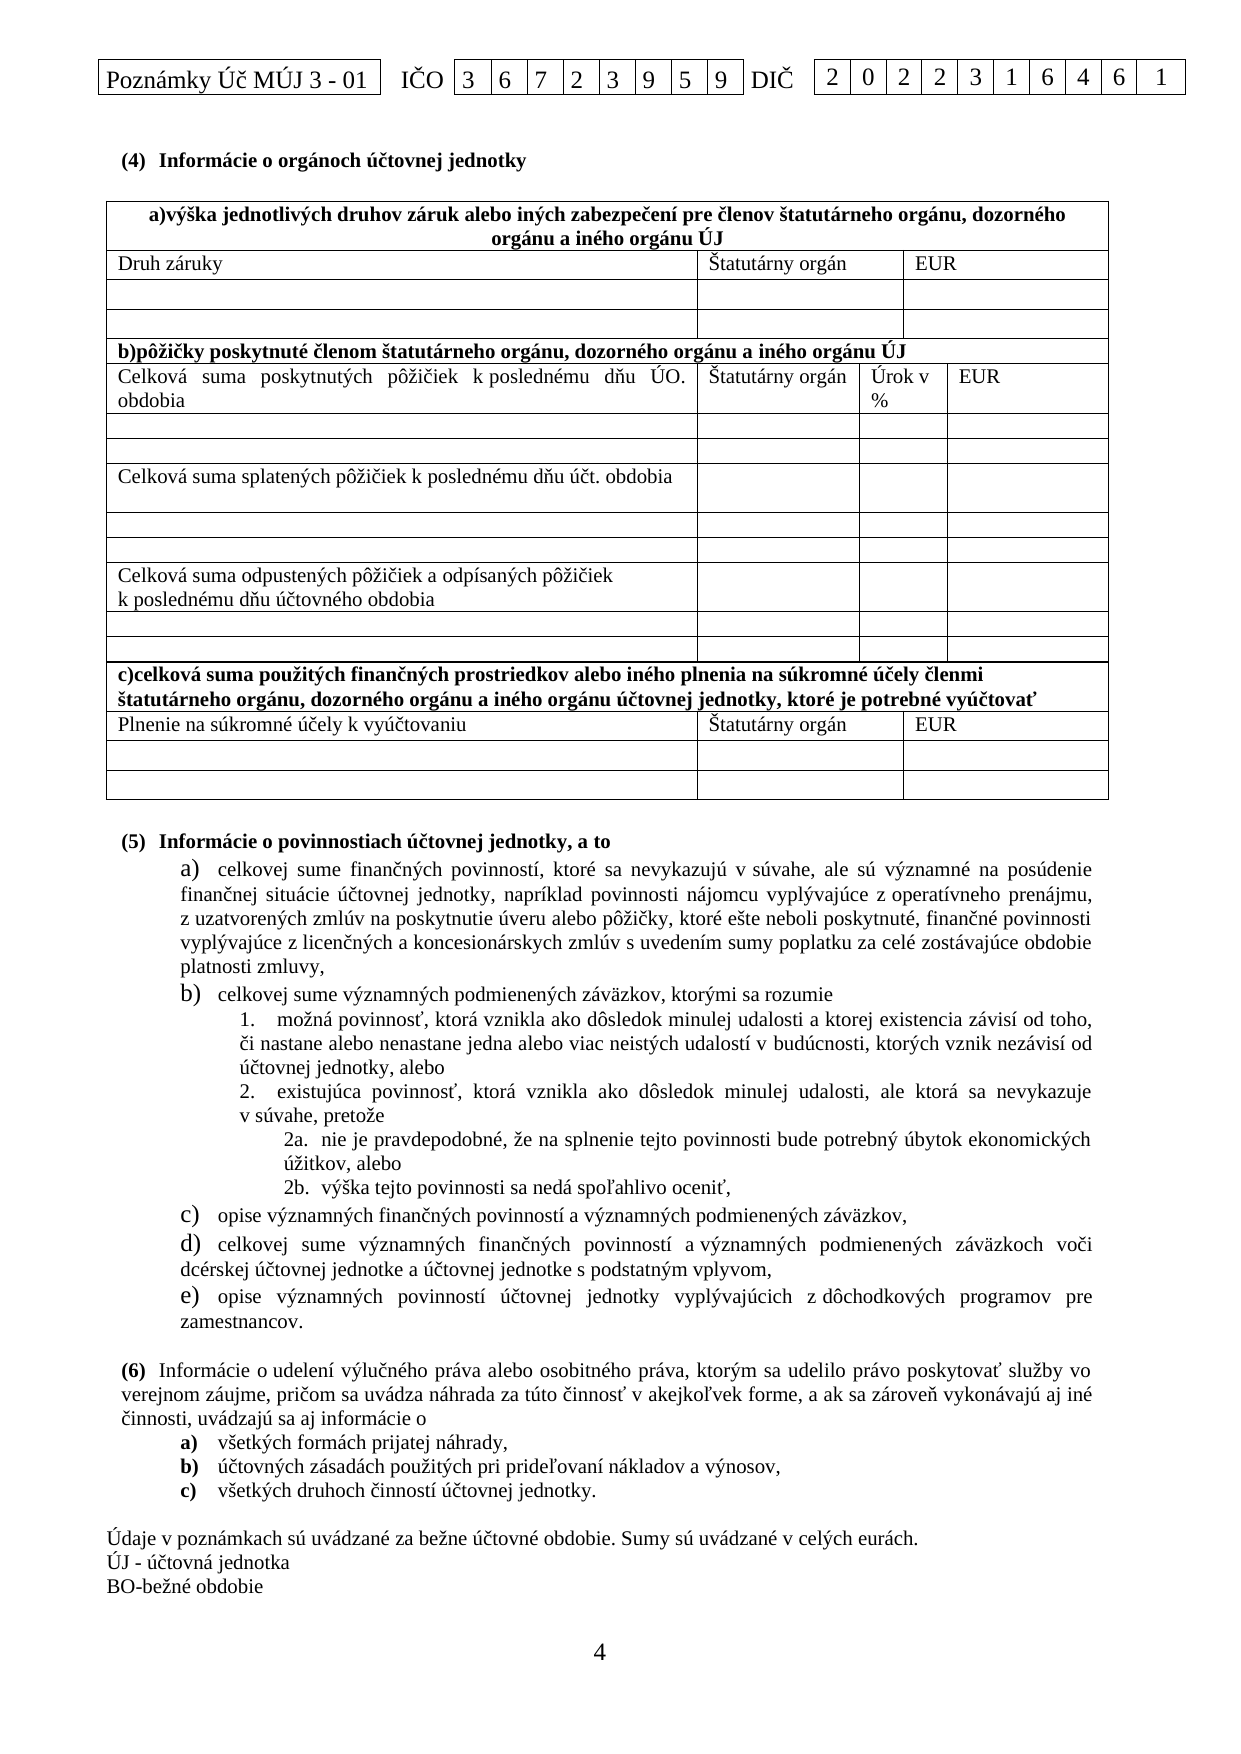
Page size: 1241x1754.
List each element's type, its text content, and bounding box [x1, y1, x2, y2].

table_cell [904, 771, 1108, 799]
list celkovej sume finančných povinností, ktoré sa nevykazujú v súvahe, ale sú významné na posúdenie finančnej situácie účtovnej jednotky, napríklad povinnosti nájomcu vyplývajúce z operatívneho prenájmu, z uzatvorených zmlúv na poskytnutie úveru alebo pôžičky, ktoré ešte neboli poskytnuté, finančné povinnosti vyplývajúce z licenčných a koncesionárskych zmlúv s uvedením sumy poplatku za celé zostávajúce obdobie platnosti zmluvy, [180, 853, 1092, 978]
table_cell Celková suma splatených pôžičiek k poslednému dňu účt. obdobia [107, 464, 697, 512]
table_cell [860, 513, 947, 537]
table_cell [698, 771, 903, 799]
table_cell [698, 563, 859, 611]
list Informácie o udelení výlučného práva alebo osobitného práva, ktorým sa udelilo právo poskytovať služby vo verejnom záujme, pričom sa uvádza náhrada za túto činnosť v akejkoľvek forme, a ak sa zároveň vykonávajú aj iné činnosti, uvádzajú sa aj informácie o [121, 1357, 1092, 1430]
table_cell [860, 464, 947, 512]
list Informácie o orgánoch účtovnej jednotky [121, 148, 1092, 172]
list nie je pravdepodobné, že na splnenie tejto povinnosti bude potrebný úbytok ekonomických úžitkov, alebo [283, 1127, 1092, 1175]
table_cell Plnenie na súkromné účely k vyúčtovaniu [107, 712, 697, 740]
table_cell [948, 464, 1108, 512]
list možná povinnosť, ktorá vznikla ako dôsledok minulej udalosti a ktorej existencia závisí od toho, či nastane alebo nenastane jedna alebo viac neistých udalostí v budúcnosti, ktorých vznik nezávisí od účtovnej jednotky, alebo [239, 1007, 1092, 1079]
table_cell [698, 310, 903, 338]
table_header a)výška jednotlivých druhov záruk alebo iných zabezpečení pre členov štatutárneho orgánu, dozorného orgánu a iného orgánu ÚJ [107, 202, 1108, 250]
list všetkých formách prijatej náhrady, [180, 1430, 1092, 1454]
table_cell Druh záruky [107, 251, 697, 279]
table_cell [107, 414, 697, 437]
list všetkých druhoch činností účtovnej jednotky. [180, 1478, 1092, 1502]
table_cell [107, 741, 697, 769]
list účtovných zásadách použitých pri prideľovaní nákladov a výnosov, [180, 1454, 1092, 1478]
table_cell [698, 280, 903, 309]
table_cell [860, 439, 947, 463]
table_cell [698, 513, 859, 537]
table_cell Úrok v % [860, 364, 947, 412]
table_cell [860, 563, 947, 611]
table_cell [948, 414, 1108, 437]
table_cell [860, 414, 947, 437]
table_cell [948, 563, 1108, 611]
list výška tejto povinnosti sa nedá spoľahlivo oceniť, [283, 1175, 1092, 1199]
list opise významných finančných povinností a významných podmienených záväzkov, [180, 1199, 1092, 1228]
table_cell EUR [904, 251, 1108, 279]
table_cell [107, 310, 697, 338]
list existujúca povinnosť, ktorá vznikla ako dôsledok minulej udalosti, ale ktorá sa nevykazuje v súvahe, pretože [239, 1079, 1092, 1127]
table_cell [904, 741, 1108, 769]
table_cell [107, 538, 697, 562]
table_cell [948, 637, 1108, 661]
table_cell [948, 439, 1108, 463]
table_cell Štatutárny orgán [698, 364, 859, 412]
table_cell [107, 280, 697, 309]
table_cell [107, 637, 697, 661]
table_cell Celková suma odpustených pôžičiek a odpísaných pôžičiek k poslednému dňu účtovného obdobia [107, 563, 697, 611]
table_cell Štatutárny orgán [698, 712, 903, 740]
table_cell [904, 280, 1108, 309]
table_cell [698, 612, 859, 636]
table_cell [107, 439, 697, 463]
text Údaje v poznámkach sú uvádzané za bežne účtovné obdobie. Sumy sú uvádzané v celých eurách. [106, 1526, 1092, 1550]
table_cell [860, 612, 947, 636]
table_cell [698, 741, 903, 769]
table_cell [698, 439, 859, 463]
table_cell [107, 771, 697, 799]
table_cell [698, 637, 859, 661]
table_cell [948, 612, 1108, 636]
table_cell c)celková suma použitých finančných prostriedkov alebo iného plnenia na súkromné účely členmi štatutárneho orgánu, dozorného orgánu a iného orgánu účtovnej jednotky, ktoré je potrebné vyúčtovať [107, 663, 1108, 711]
text ÚJ - účtovná jednotka [106, 1550, 1092, 1574]
list opise významných povinností účtovnej jednotky vyplývajúcich z dôchodkových programov pre zamestnancov. [180, 1281, 1092, 1333]
table_cell EUR [948, 364, 1108, 412]
table_cell [860, 538, 947, 562]
list celkovej sume významných finančných povinností a významných podmienených záväzkoch voči dcérskej účtovnej jednotke a účtovnej jednotke s podstatným vplyvom, [180, 1228, 1092, 1281]
table_cell Celková suma poskytnutých pôžičiek k poslednému dňu ÚO. obdobia [107, 364, 697, 412]
table_cell [948, 538, 1108, 562]
table_cell EUR [904, 712, 1108, 740]
table_cell Štatutárny orgán [698, 251, 903, 279]
text BO-bežné obdobie [106, 1574, 1092, 1598]
table_cell b)pôžičky poskytnuté členom štatutárneho orgánu, dozorného orgánu a iného orgánu ÚJ [107, 339, 1108, 363]
table_cell [904, 310, 1108, 338]
list Informácie o povinnostiach účtovnej jednotky, a to [121, 829, 1092, 853]
table_cell [948, 513, 1108, 537]
table_cell [860, 637, 947, 661]
list celkovej sume významných podmienených záväzkov, ktorými sa rozumie [180, 978, 1092, 1007]
table_cell [698, 414, 859, 437]
table_cell [107, 612, 697, 636]
table_cell [698, 538, 859, 562]
table_cell [698, 464, 859, 512]
table_cell [107, 513, 697, 537]
